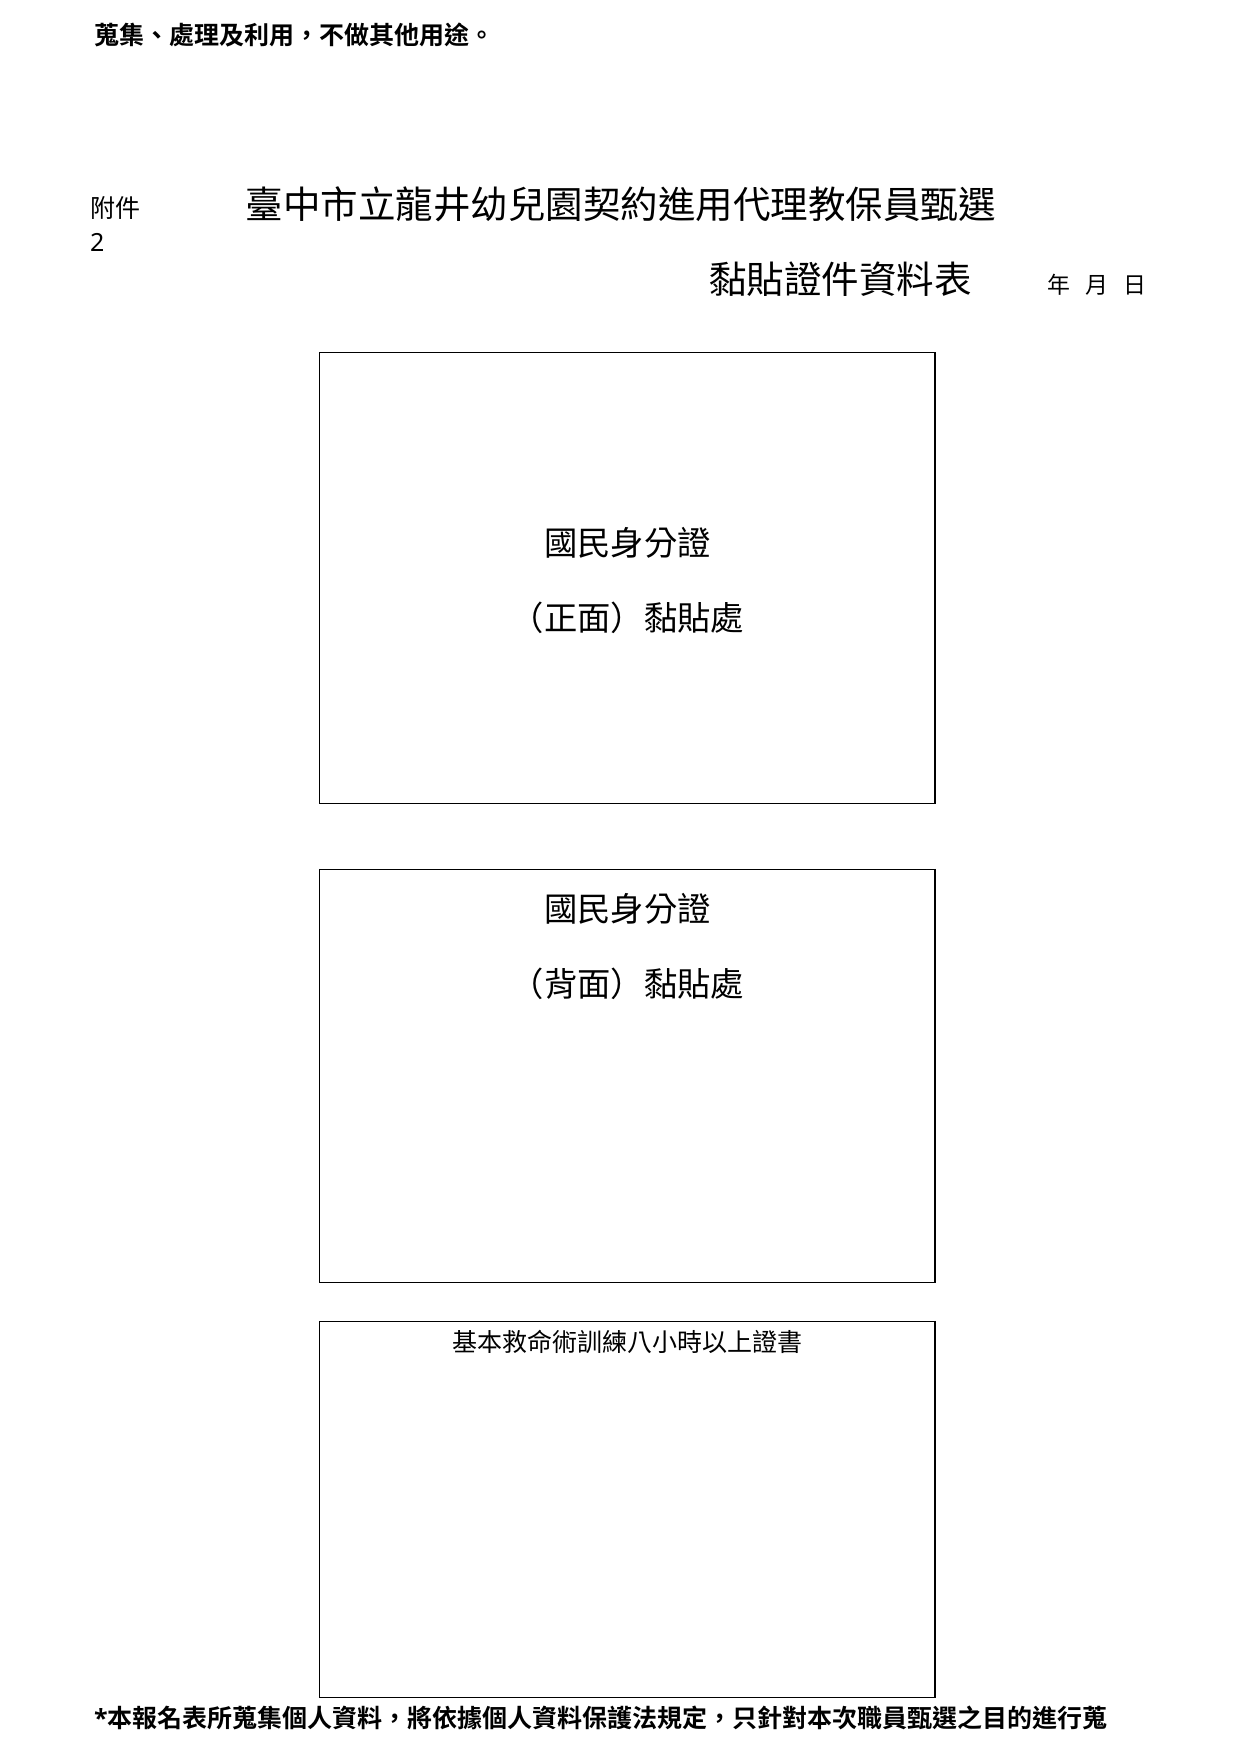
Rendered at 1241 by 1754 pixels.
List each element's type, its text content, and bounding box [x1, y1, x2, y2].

table_cell 國民身分證 （背面）黏貼處 [320, 870, 934, 1282]
table_header 基本救命術訓練八小時以上證書 [320, 1322, 934, 1697]
text 附件2 [90, 189, 159, 259]
text 黏貼證件資料表 年 月 日 [94, 239, 1147, 314]
table_header 國民身分證 （正面）黏貼處 [320, 353, 934, 803]
text 蒐集、處理及利用，不做其他用途。 [94, 14, 1122, 52]
text 臺中市立龍井幼兒園契約進用代理教保員甄選 [94, 164, 1147, 239]
table_cell [320, 804, 935, 869]
text *本報名表所蒐集個人資料，將依據個人資料保護法規定，只針對本次職員甄選之目的進行蒐 [94, 1698, 1122, 1735]
